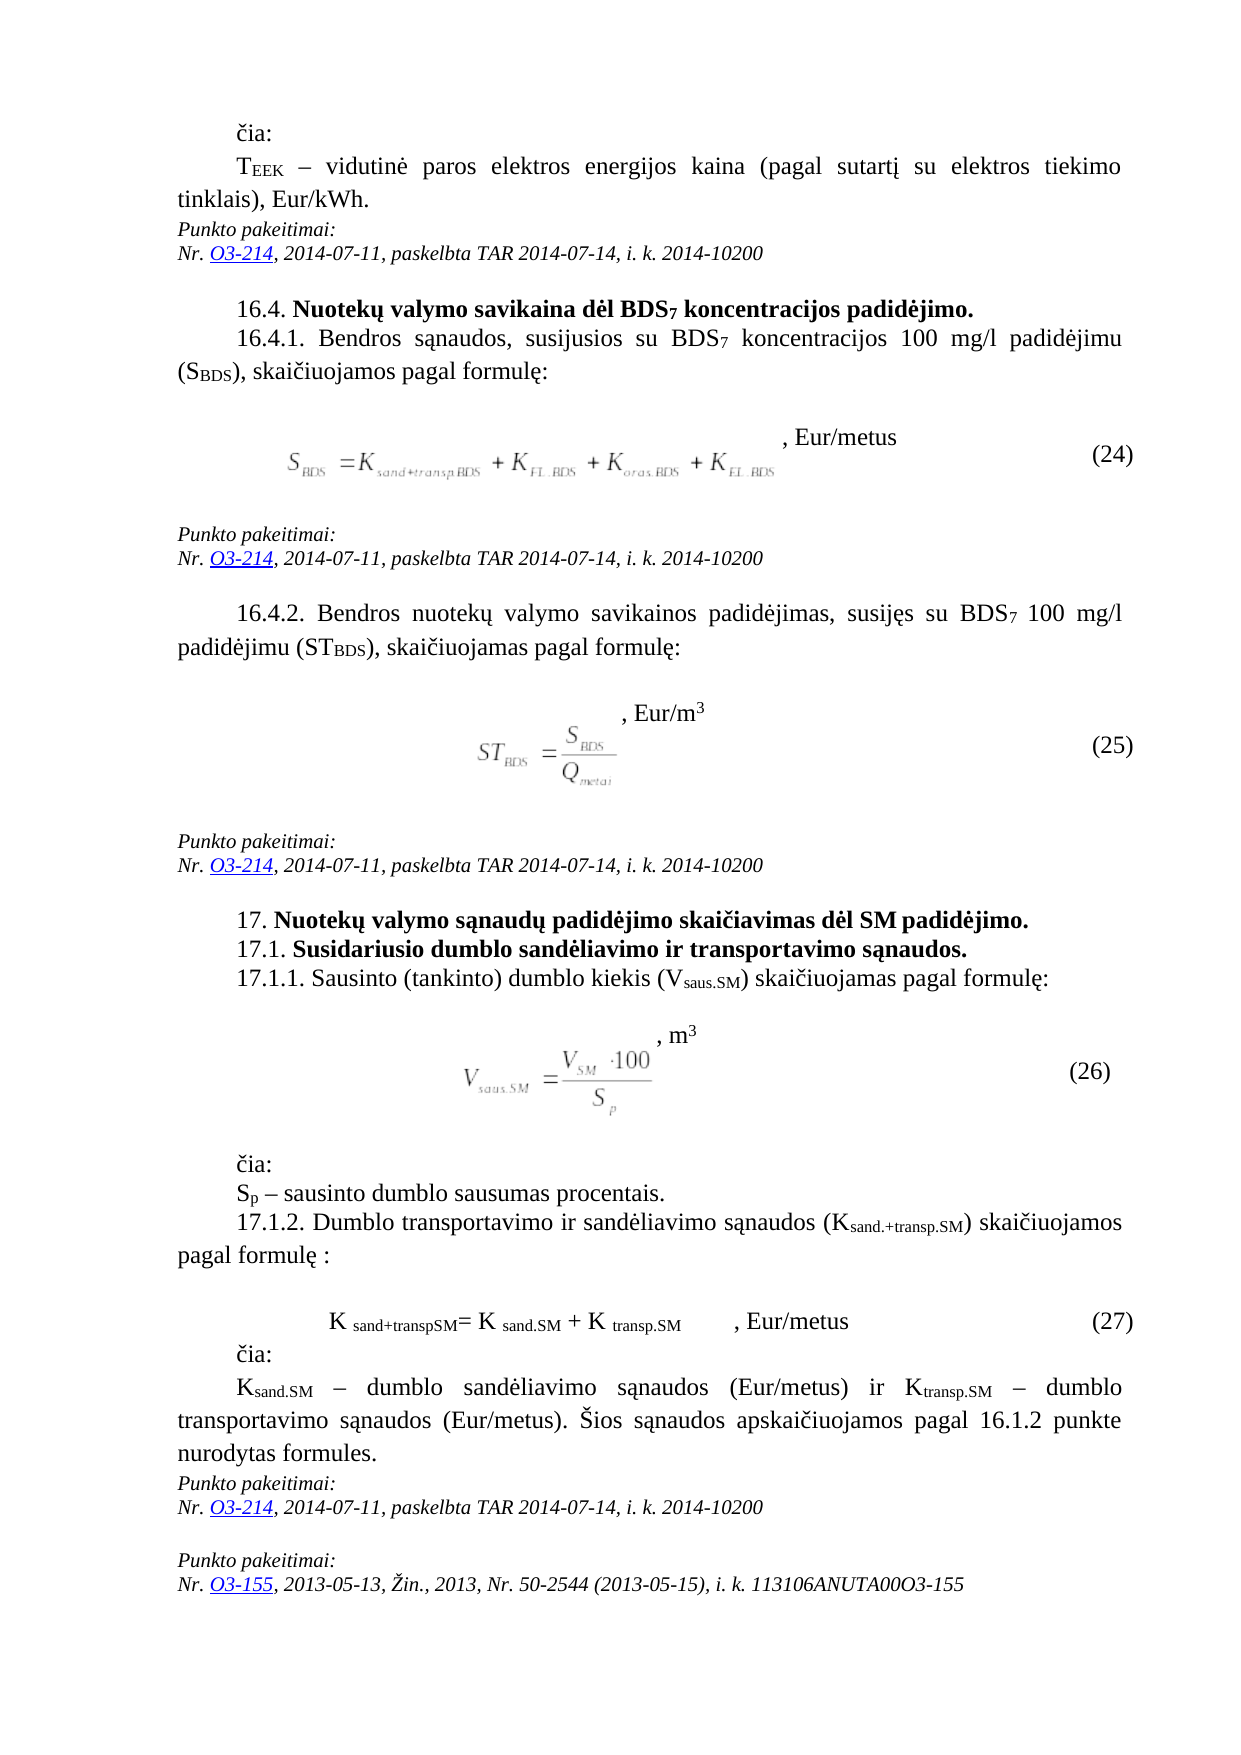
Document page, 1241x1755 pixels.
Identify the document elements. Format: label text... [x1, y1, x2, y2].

table_header (formulė), m3 [177, 1021, 981, 1121]
text 17.1.2. Dumblo transportavimo ir sandėliavimo sąnaudos (Ksand.+transp.SM) skaičiuojamos pagal formulę : [177, 1207, 1122, 1269]
text Punkto pakeitimai: [177, 1471, 1122, 1495]
text Punkto pakeitimai: [177, 522, 1122, 546]
text TEEK – vidutinė paros elektros energijos kaina (pagal sutartį su elektros tiekimo tinklais), Eur/kWh. [177, 151, 1122, 213]
text 16.4.2. Bendros nuotekų valymo savikainos padidėjimas, susijęs su BDS7 100 mg/l padidėjimu (STBDS), skaičiuojamas pagal formulę: [177, 598, 1122, 660]
text čia: [177, 118, 1122, 147]
text Sp – sausinto dumblo sausumas procentais. [177, 1178, 1122, 1207]
table_header , Eur/metus [177, 422, 1004, 489]
text Nr. O3-214, 2014-07-11, paskelbta TAR 2014-07-14, i. k. 2014-10200 [177, 546, 1122, 570]
table_header K sand+transpSM= K sand.SM + K transp.SM , Eur/metus [177, 1306, 1000, 1339]
text 16.4. Nuotekų valymo savikaina dėl BDS7 koncentracijos padidėjimo. [177, 294, 1122, 323]
text 17.1. Susidariusio dumblo sandėliavimo ir transportavimo sąnaudos. [177, 934, 1122, 963]
table_header (26) [981, 1021, 1122, 1121]
table_header (27) [1000, 1306, 1145, 1339]
text 16.4.1. Bendros sąnaudos, susijusios su BDS7 koncentracijos 100 mg/l padidėjimu (SBDS), skaičiuojamos pagal formulę: [177, 323, 1122, 384]
text čia: [177, 1149, 1122, 1178]
text čia: [177, 1339, 1122, 1368]
text 17.1.1. Sausinto (tankinto) dumblo kiekis (Vsaus.SM) skaičiuojamas pagal formulę: [177, 963, 1122, 992]
text Punkto pakeitimai: [177, 217, 1122, 241]
text Nr. O3-155, 2013-05-13, Žin., 2013, Nr. 50-2544 (2013-05-15), i. k. 113106ANUTA00O3-155 [177, 1572, 1122, 1596]
text Ksand.SM – dumblo sandėliavimo sąnaudos (Eur/metus) ir Ktransp.SM – dumblo transportavimo sąnaudos (Eur/metus). Šios sąnaudos apskaičiuojamos pagal 16.1.2 punkte nurodytas formules. [177, 1372, 1122, 1467]
text Punkto pakeitimai: [177, 829, 1122, 853]
text 17. Nuotekų valymo sąnaudų padidėjimo skaičiavimas dėl SM padidėjimo. [177, 906, 1122, 934]
text Nr. O3-214, 2014-07-11, paskelbta TAR 2014-07-14, i. k. 2014-10200 [177, 853, 1122, 877]
table_header (24) [1004, 422, 1145, 489]
text Nr. O3-214, 2014-07-11, paskelbta TAR 2014-07-14, i. k. 2014-10200 [177, 241, 1122, 265]
text Nr. O3-214, 2014-07-11, paskelbta TAR 2014-07-14, i. k. 2014-10200 [177, 1495, 1122, 1519]
text Punkto pakeitimai: [177, 1548, 1122, 1572]
table_header , Eur/m3 [177, 698, 1001, 796]
table_header (25) [1001, 698, 1145, 796]
